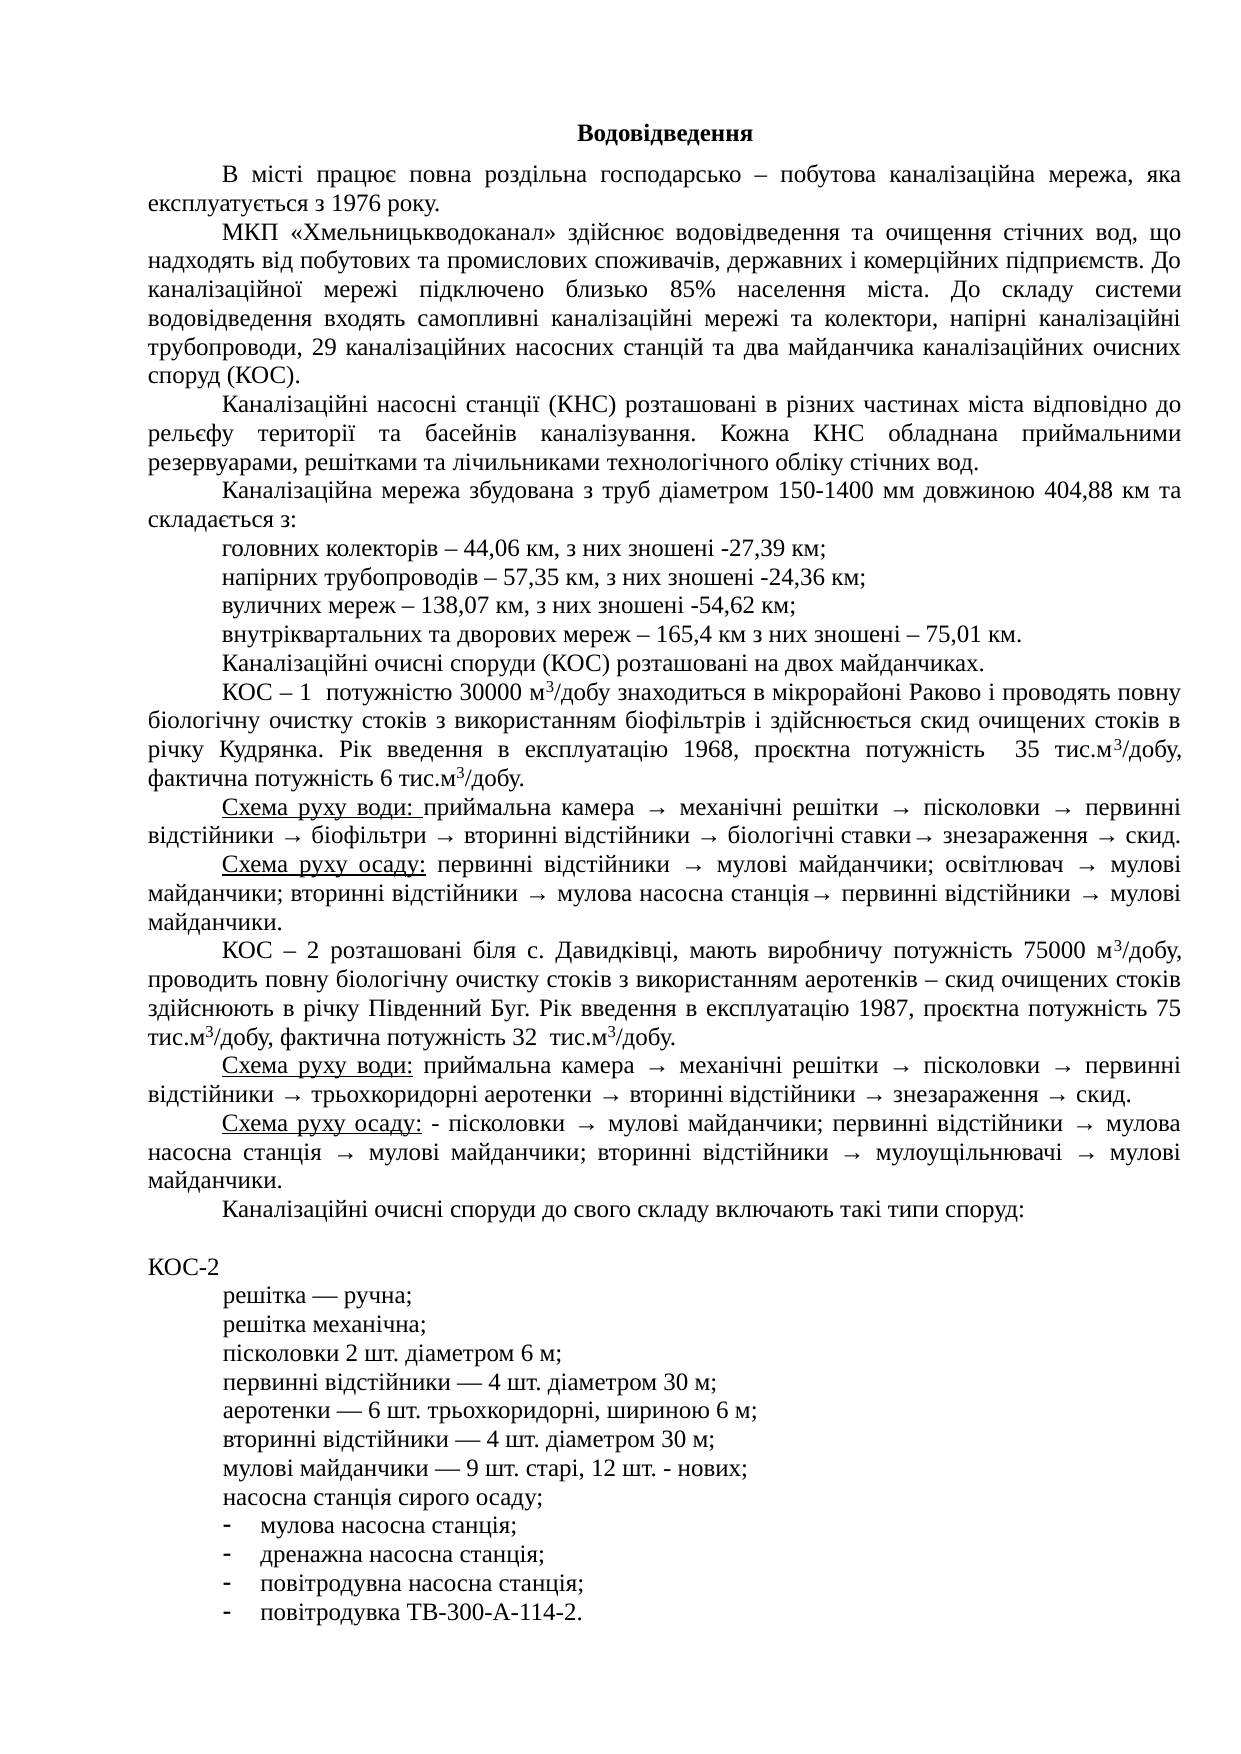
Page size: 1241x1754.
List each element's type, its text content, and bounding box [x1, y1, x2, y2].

text Каналізаційні насосні станції (КНС) розташовані в різних частинах міста відповідно до рельєфу території та басейнів каналізування. Кожна КНС обладнана приймальними резервуарами, решітками та лічильниками технологічного обліку стічних вод. [148, 389, 1182, 476]
list дренажна насосна станція; [223, 1539, 1182, 1568]
list повітродувка ТВ-300-А-114-2. [223, 1597, 1182, 1626]
text Схема руху осаду: - пісколовки → мулові майданчики; первинні відстійники → мулова насосна станція → мулові майданчики; вторинні відстійники → мулоущільнювачі → мулові майданчики. [148, 1108, 1182, 1194]
text КОС – 1 потужністю 30000 м3/добу знаходиться в мікрорайоні Раково і проводять повну біологічну очистку стоків з використанням біофільтрів і здійснюється скид очищених стоків в річку Кудрянка. Рік введення в експлуатацію 1968, проєктна потужність 35 тис.м3/добу, фактична потужність 6 тис.м3/добу. [148, 677, 1182, 792]
text аеротенки — 6 шт. трьохкоридорні, шириною 6 м; [223, 1396, 1182, 1424]
text головних колекторів – 44,06 км, з них зношені -27,39 км; [148, 533, 1182, 562]
text мулові майданчики — 9 шт. старі, 12 шт. - нових; [223, 1453, 1182, 1482]
text В місті працює повна роздільна господарсько – побутова каналізаційна мережа, яка експлуатується з 1976 року. [148, 159, 1182, 217]
text Схема руху води: приймальна камера → механічні решітки → пісколовки → первинні відстійники → біофільтри → вторинні відстійники → біологічні ставки→ знезараження → скид. [148, 792, 1182, 849]
text внутріквартальних та дворових мереж – 165,4 км з них зношені – 75,01 км. [148, 619, 1182, 648]
text вторинні відстійники — 4 шт. діаметром 30 м; [223, 1424, 1182, 1453]
text Схема руху води: приймальна камера → механічні решітки → пісколовки → первинні відстійники → трьохкоридорні аеротенки → вторинні відстійники → знезараження → скид. [148, 1051, 1182, 1108]
text первинні відстійники — 4 шт. діаметром 30 м; [223, 1367, 1182, 1396]
text Каналізаційна мережа збудована з труб діаметром 150-1400 мм довжиною 404,88 км та складається з: [148, 476, 1182, 533]
text решітка механічна; [223, 1309, 1182, 1338]
list повітродувна насосна станція; [223, 1568, 1182, 1597]
text Каналізаційні очисні споруди до свого складу включають такі типи споруд: [148, 1194, 1182, 1223]
list мулова насосна станція; [223, 1511, 1182, 1539]
text Каналізаційні очисні споруди (КОС) розташовані на двох майданчиках. [148, 648, 1182, 677]
text напірних трубопроводів – 57,35 км, з них зношені -24,36 км; [148, 562, 1182, 591]
text вуличних мереж – 138,07 км, з них зношені -54,62 км; [148, 591, 1182, 619]
text решітка — ручна; [223, 1281, 1182, 1309]
text Водовідведення [148, 118, 1182, 147]
text пісколовки 2 шт. діаметром 6 м; [223, 1338, 1182, 1367]
text КОС-2 [148, 1252, 1182, 1281]
text насосна станція сирого осаду; [223, 1482, 1182, 1511]
text КОС – 2 розташовані біля с. Давидківці, мають виробничу потужність 75000 м3/добу, проводить повну біологічну очистку стоків з використанням аеротенків – скид очищених стоків здійснюють в річку Південний Буг. Рік введення в експлуатацію 1987, проєктна потужність 75 тис.м3/добу, фактична потужність 32 тис.м3/добу. [148, 936, 1182, 1051]
text Схема руху осаду: первинні відстійники → мулові майданчики; освітлювач → мулові майданчики; вторинні відстійники → мулова насосна станція→ первинні відстійники → мулові майданчики. [148, 849, 1182, 936]
text МКП «Хмельницькводоканал» здійснює водовідведення та очищення стічних вод, що надходять від побутових та промислових споживачів, державних і комерційних підприємств. До каналізаційної мережі підключено близько 85% населення міста. До складу системи водовідведення входять самопливні каналізаційні мережі та колектори, напірні каналізаційні трубопроводи, 29 каналізаційних насосних станцій та два майданчика каналізаційних очисних споруд (КОС). [148, 217, 1182, 389]
